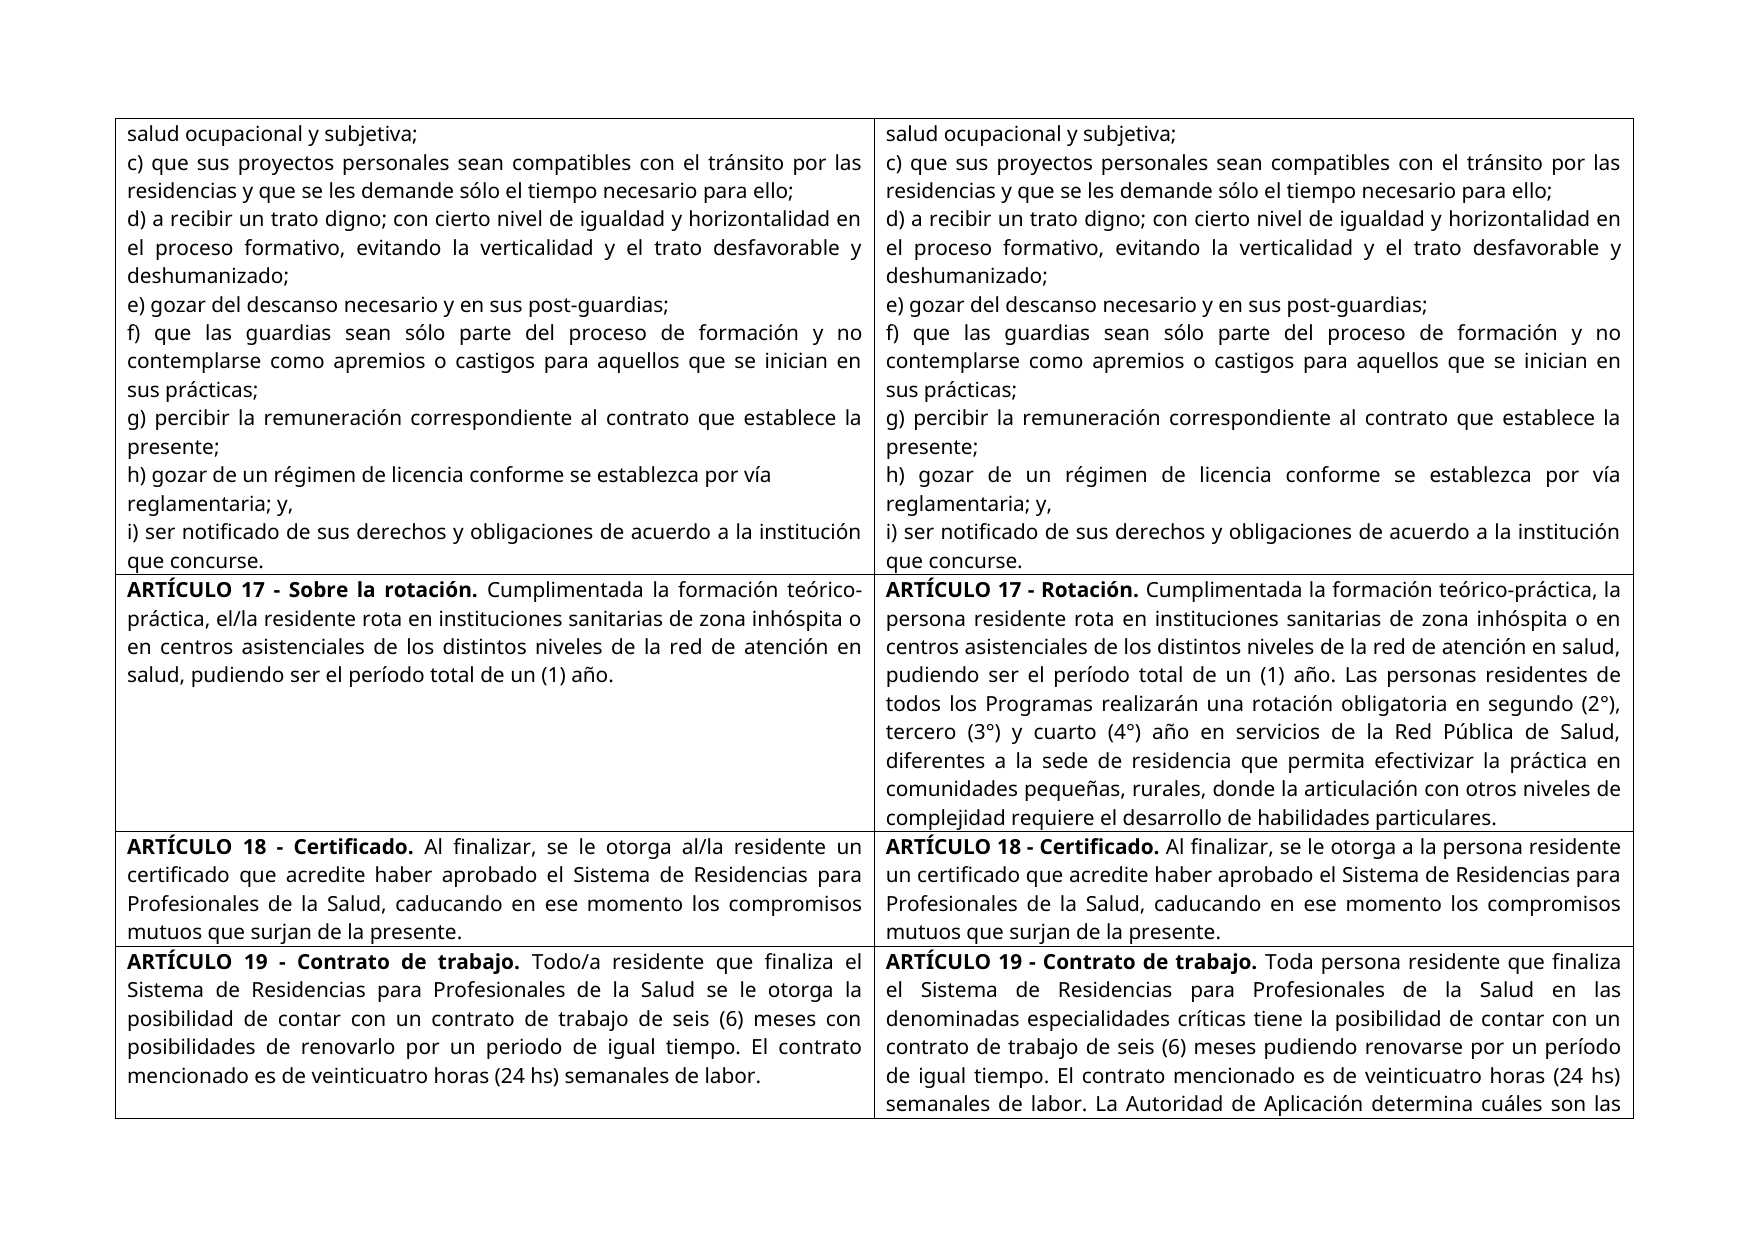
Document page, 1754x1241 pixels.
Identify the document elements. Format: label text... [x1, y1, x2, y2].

table_cell ARTÍCULO 19 - Contrato de trabajo. Todo/a residente que finaliza el Sistema de Residencias para Profesionales de la Salud se le otorga la posibilidad de contar con un contrato de trabajo de seis (6) meses con posibilidades de renovarlo por un periodo de igual tiempo. El contrato mencionado es de veinticuatro horas (24 hs) semanales de labor. [116, 947, 874, 1118]
table_cell ARTÍCULO 17 - Rotación. Cumplimentada la formación teórico-práctica, la persona residente rota en instituciones sanitarias de zona inhóspita o en centros asistenciales de los distintos niveles de la red de atención en salud, pudiendo ser el período total de un (1) año. Las personas residentes de todos los Programas realizarán una rotación obligatoria en segundo (2°), tercero (3°) y cuarto (4°) año en servicios de la Red Pública de Salud, diferentes a la sede de residencia que permita efectivizar la práctica en comunidades pequeñas, rurales, donde la articulación con otros niveles de complejidad requiere el desarrollo de habilidades particulares. [875, 575, 1633, 831]
table_cell salud ocupacional y subjetiva; c) que sus proyectos personales sean compatibles con el tránsito por las residencias y que se les demande sólo el tiempo necesario para ello; d) a recibir un trato digno; con cierto nivel de igualdad y horizontalidad en el proceso formativo, evitando la verticalidad y el trato desfavorable y deshumanizado; e) gozar del descanso necesario y en sus post-guardias; f) que las guardias sean sólo parte del proceso de formación y no contemplarse como apremios o castigos para aquellos que se inician en sus prácticas; g) percibir la remuneración correspondiente al contrato que establece la presente; h) gozar de un régimen de licencia conforme se establezca por vía reglamentaria; y, i) ser notificado de sus derechos y obligaciones de acuerdo a la institución que concurse. [875, 119, 1633, 574]
table_cell ARTÍCULO 18 - Certificado. Al finalizar, se le otorga a la persona residente un certificado que acredite haber aprobado el Sistema de Residencias para Profesionales de la Salud, caducando en ese momento los compromisos mutuos que surjan de la presente. [875, 832, 1633, 946]
table_cell ARTÍCULO 18 - Certificado. Al finalizar, se le otorga al/la residente un certificado que acredite haber aprobado el Sistema de Residencias para Profesionales de la Salud, caducando en ese momento los compromisos mutuos que surjan de la presente. [116, 832, 874, 946]
table_cell ARTÍCULO 19 - Contrato de trabajo. Toda persona residente que finaliza el Sistema de Residencias para Profesionales de la Salud en las denominadas especialidades críticas tiene la posibilidad de contar con un contrato de trabajo de seis (6) meses pudiendo renovarse por un período de igual tiempo. El contrato mencionado es de veinticuatro horas (24 hs) semanales de labor. La Autoridad de Aplicación determina cuáles son las [875, 947, 1633, 1118]
table_cell ARTÍCULO 17 - Sobre la rotación. Cumplimentada la formación teórico-práctica, el/la residente rota en instituciones sanitarias de zona inhóspita o en centros asistenciales de los distintos niveles de la red de atención en salud, pudiendo ser el período total de un (1) año. [116, 575, 874, 831]
table_cell salud ocupacional y subjetiva; c) que sus proyectos personales sean compatibles con el tránsito por las residencias y que se les demande sólo el tiempo necesario para ello; d) a recibir un trato digno; con cierto nivel de igualdad y horizontalidad en el proceso formativo, evitando la verticalidad y el trato desfavorable y deshumanizado; e) gozar del descanso necesario y en sus post-guardias; f) que las guardias sean sólo parte del proceso de formación y no contemplarse como apremios o castigos para aquellos que se inician en sus prácticas; g) percibir la remuneración correspondiente al contrato que establece la presente; h) gozar de un régimen de licencia conforme se establezca por vía reglamentaria; y, i) ser notificado de sus derechos y obligaciones de acuerdo a la institución que concurse. [116, 119, 874, 574]
